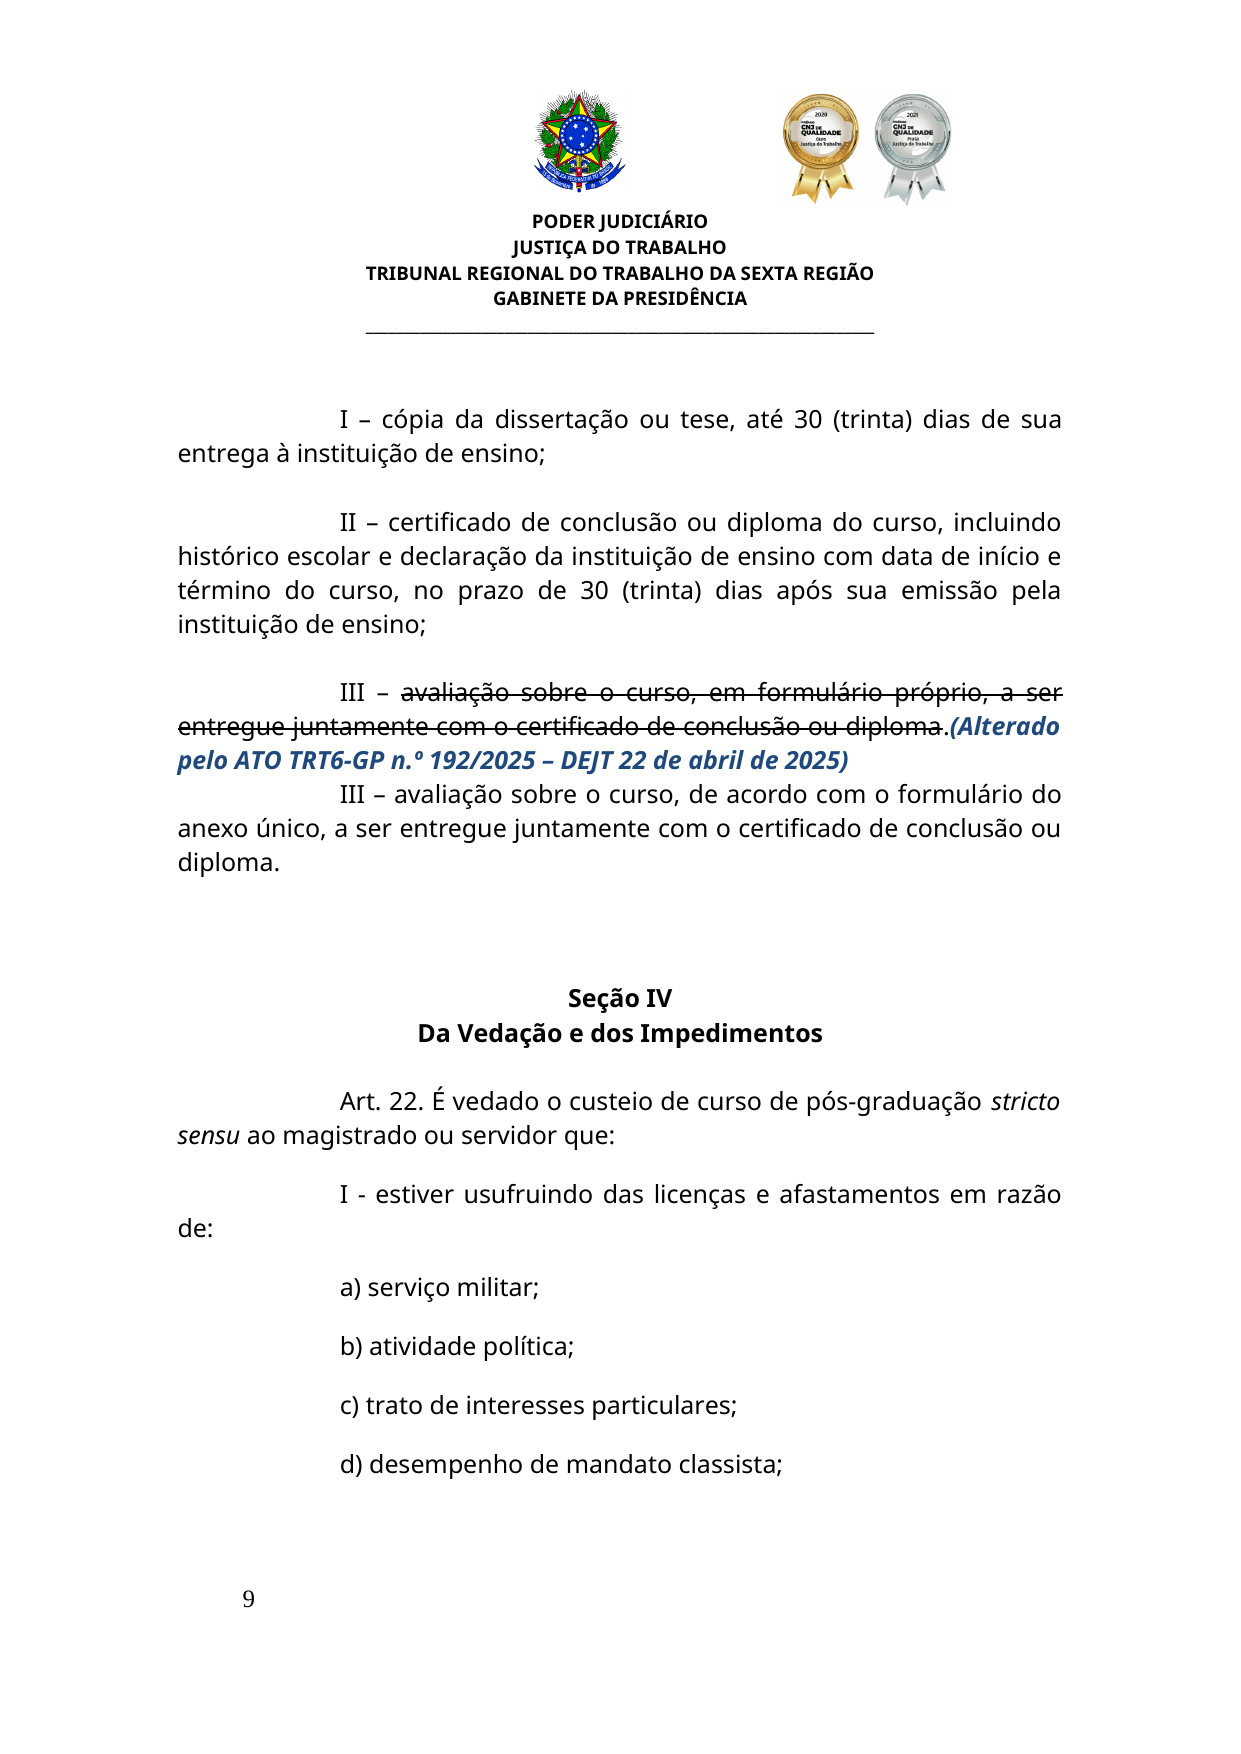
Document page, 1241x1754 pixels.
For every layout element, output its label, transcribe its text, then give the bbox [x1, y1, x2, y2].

text III – avaliação sobre o curso, de acordo com o formulário do anexo único, a ser entregue juntamente com o certificado de conclusão ou diploma. [177, 777, 1063, 879]
text a) serviço militar; [339, 1269, 1063, 1304]
text d) desempenho de mandato classista; [339, 1447, 1063, 1481]
text Seção IV [177, 981, 1063, 1015]
text III – avaliação sobre o curso, em formulário próprio, a ser entregue juntamente com o certificado de conclusão ou diploma.(Alterado pelo ATO TRT6-GP n.º 192/2025 – DEJT 22 de abril de 2025) [177, 674, 1063, 777]
text Art. 22. É vedado o custeio de curso de pós-graduação stricto sensu ao magistrado ou servidor que: [177, 1083, 1063, 1151]
text b) atividade política; [339, 1329, 1063, 1363]
text c) trato de interesses particulares; [339, 1388, 1063, 1422]
text I – cópia da dissertação ou tese, até 30 (trinta) dias de sua entrega à instituição de ensino; [177, 402, 1063, 470]
text I - estiver usufruindo das licenças e afastamentos em razão de: [177, 1176, 1063, 1244]
picture [529, 87, 628, 194]
text Da Vedação e dos Impedimentos [177, 1015, 1063, 1049]
text II – certificado de conclusão ou diploma do curso, incluindo histórico escolar e declaração da instituição de ensino com data de início e término do curso, no prazo de 30 (trinta) dias após sua emissão pela instituição de ensino; [177, 504, 1063, 641]
picture [774, 87, 957, 209]
